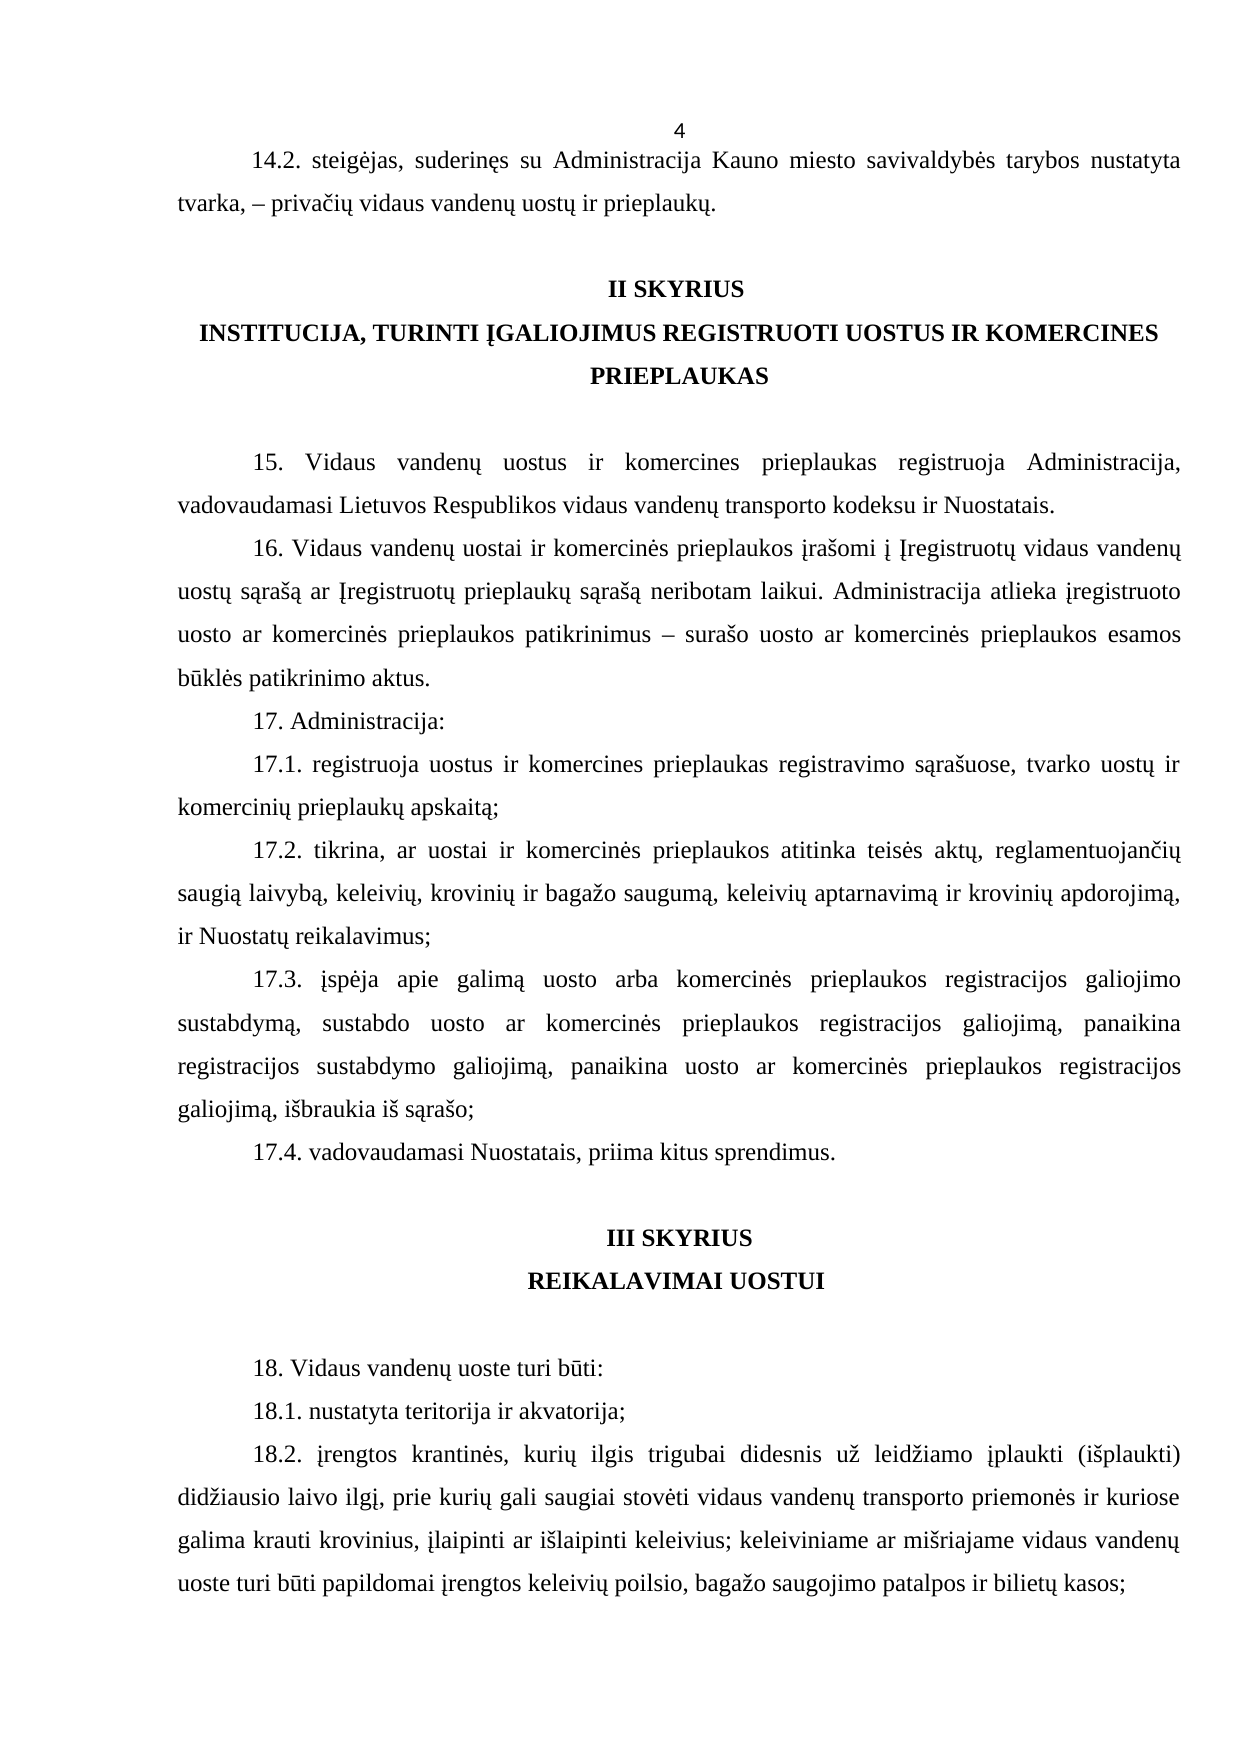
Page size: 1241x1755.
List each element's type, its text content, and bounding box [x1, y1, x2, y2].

text 17. Administracija: [177, 706, 1181, 734]
text 17.1. registruoja uostus ir komercines prieplaukas registravimo sąrašuose, tvarko uostų ir komercinių prieplaukų apskaitą; [177, 749, 1181, 821]
text REIKALAVIMAI UOSTUI [177, 1266, 1181, 1295]
text 17.2. tikrina, ar uostai ir komercinės prieplaukos atitinka teisės aktų, reglamentuojančių saugią laivybą, keleivių, krovinių ir bagažo saugumą, keleivių aptarnavimą ir krovinių apdorojimą, ir Nuostatų reikalavimus; [177, 835, 1181, 950]
text 17.3. įspėja apie galimą uosto arba komercinės prieplaukos registracijos galiojimo sustabdymą, sustabdo uosto ar komercinės prieplaukos registracijos galiojimą, panaikina registracijos sustabdymo galiojimą, panaikina uosto ar komercinės prieplaukos registracijos galiojimą, išbraukia iš sąrašo; [177, 964, 1181, 1123]
text 16. Vidaus vandenų uostai ir komercinės prieplaukos įrašomi į Įregistruotų vidaus vandenų uostų sąrašą ar Įregistruotų prieplaukų sąrašą neribotam laikui. Administracija atlieka įregistruoto uosto ar komercinės prieplaukos patikrinimus – surašo uosto ar komercinės prieplaukos esamos būklės patikrinimo aktus. [177, 533, 1181, 691]
text III SKYRIUS [177, 1223, 1181, 1252]
text 18.1. nustatyta teritorija ir akvatorija; [177, 1396, 1181, 1424]
text 18. Vidaus vandenų uoste turi būti: [177, 1353, 1181, 1381]
text II SKYRIUS [177, 274, 1181, 303]
text 15. Vidaus vandenų uostus ir komercines prieplaukas registruoja Administracija, vadovaudamasi Lietuvos Respublikos vidaus vandenų transporto kodeksu ir Nuostatais. [177, 447, 1181, 519]
text 18.2. įrengtos krantinės, kurių ilgis trigubai didesnis už leidžiamo įplaukti (išplaukti) didžiausio laivo ilgį, prie kurių gali saugiai stovėti vidaus vandenų transporto priemonės ir kuriose galima krauti krovinius, įlaipinti ar išlaipinti keleivius; keleiviniame ar mišriajame vidaus vandenų uoste turi būti papildomai įrengtos keleivių poilsio, bagažo saugojimo patalpos ir bilietų kasos; [177, 1439, 1181, 1597]
text 17.4. vadovaudamasi Nuostatais, priima kitus sprendimus. [177, 1137, 1181, 1166]
text 14.2. steigėjas, suderinęs su Administracija Kauno miesto savivaldybės tarybos nustatyta tvarka, – privačių vidaus vandenų uostų ir prieplaukų. [177, 145, 1181, 217]
text INSTITUCIJA, TURINTI ĮGALIOJIMUS REGISTRUOTI UOSTUS IR KOMERCINES PRIEPLAUKAS [177, 318, 1181, 389]
